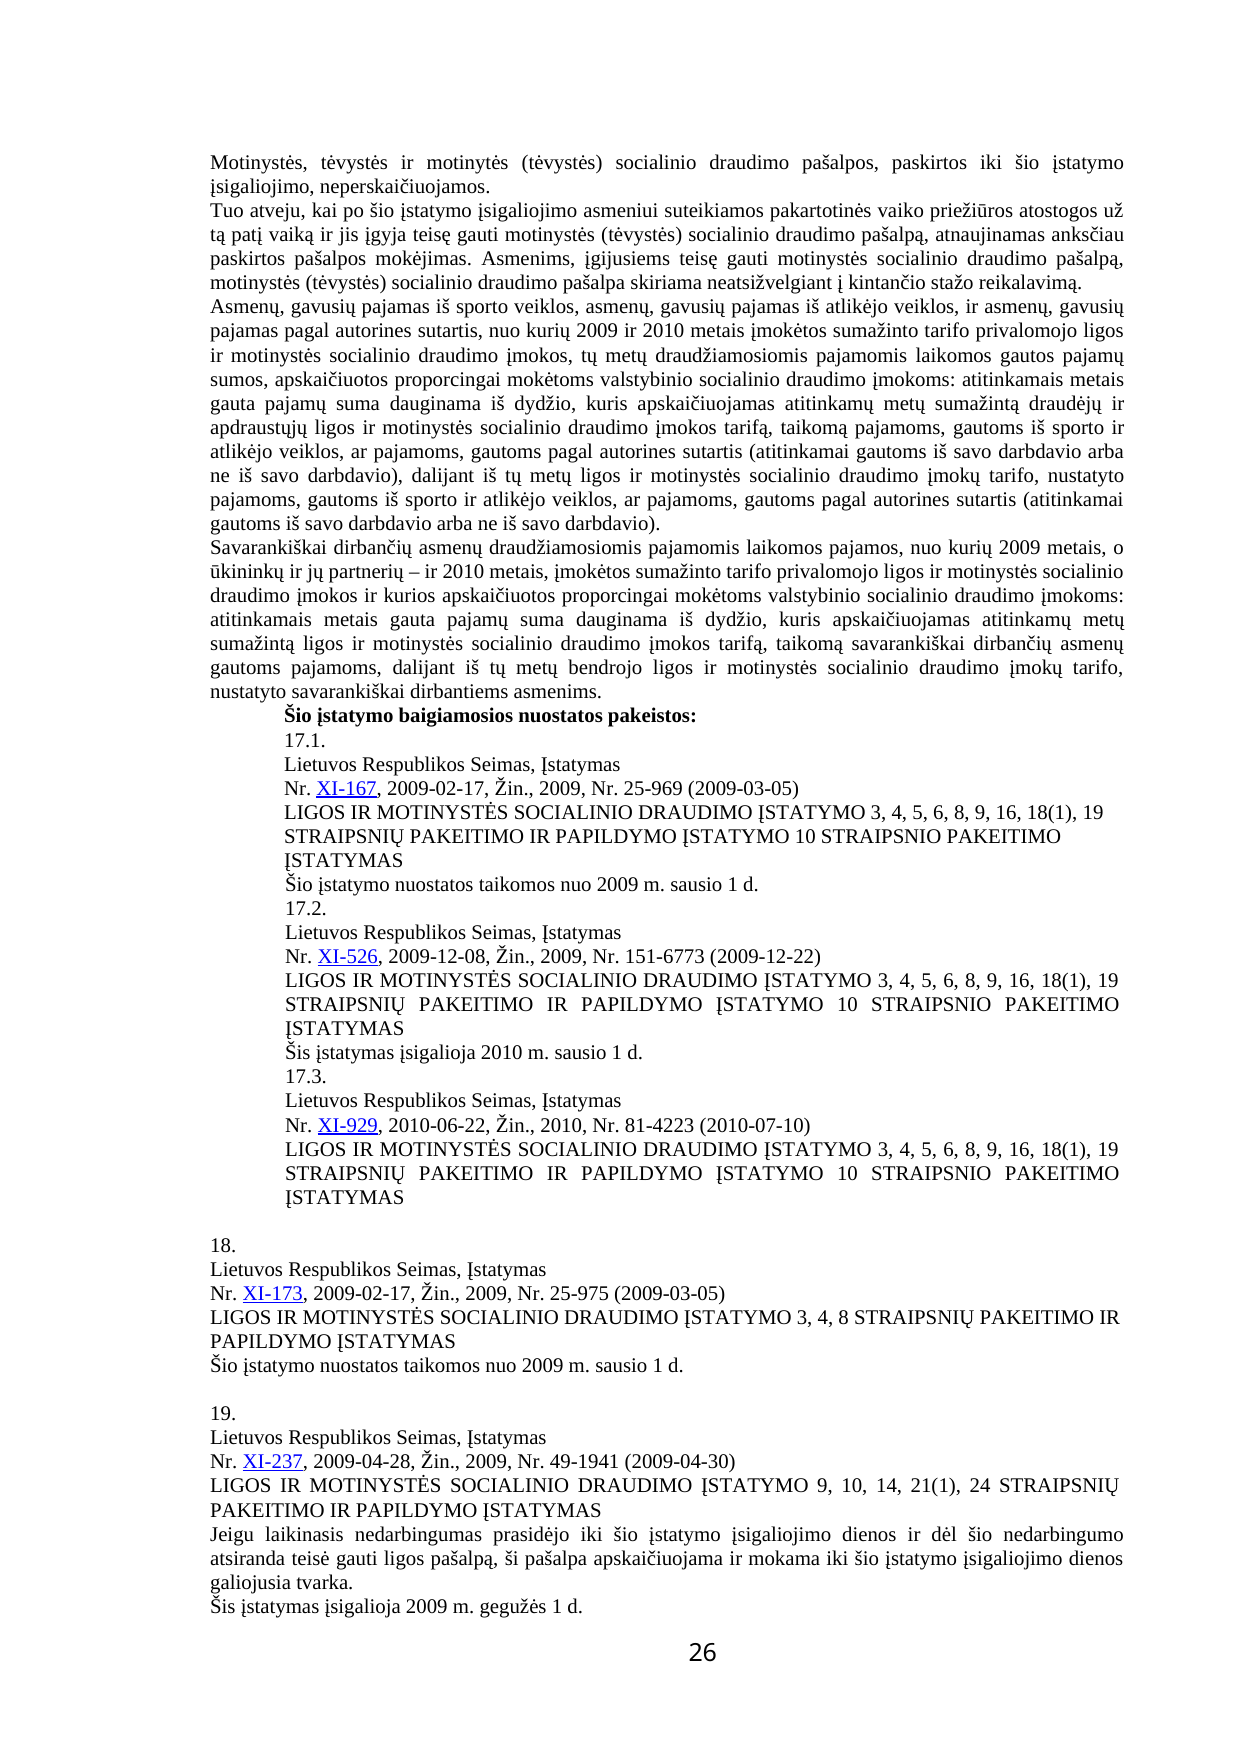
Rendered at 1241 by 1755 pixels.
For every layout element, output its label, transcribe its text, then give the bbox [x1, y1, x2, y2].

text Lietuvos Respublikos Seimas, Įstatymas [210, 1425, 1120, 1449]
text Lietuvos Respublikos Seimas, Įstatymas [210, 920, 1120, 944]
text 18. [210, 1233, 1126, 1257]
text Nr. XI-526, 2009-12-08, Žin., 2009, Nr. 151-6773 (2009-12-22) [210, 944, 1120, 968]
text Šio įstatymo nuostatos taikomos nuo 2009 m. sausio 1 d. [210, 872, 1126, 896]
text Nr. XI-167, 2009-02-17, Žin., 2009, Nr. 25-969 (2009-03-05) [210, 776, 1126, 800]
text Savarankiškai dirbančių asmenų draudžiamosiomis pajamomis laikomos pajamos, nuo kurių 2009 metais, o ūkininkų ir jų partnerių – ir 2010 metais, įmokėtos sumažinto tarifo privalomojo ligos ir motinystės socialinio draudimo įmokos ir kurios apskaičiuotos proporcingai mokėtoms valstybinio socialinio draudimo įmokoms: atitinkamais metais gauta pajamų suma dauginama iš dydžio, kuris apskaičiuojamas atitinkamų metų sumažintą ligos ir motinystės socialinio draudimo įmokos tarifą, taikomą savarankiškai dirbančių asmenų gautoms pajamoms, dalijant iš tų metų bendrojo ligos ir motinystės socialinio draudimo įmokų tarifo, nustatyto savarankiškai dirbantiems asmenims. [210, 535, 1126, 703]
text LIGOS IR MOTINYSTĖS SOCIALINIO DRAUDIMO ĮSTATYMO 3, 4, 5, 6, 8, 9, 16, 18(1), 19 STRAIPSNIŲ PAKEITIMO IR PAPILDYMO ĮSTATYMO 10 STRAIPSNIO PAKEITIMO ĮSTATYMAS [285, 1137, 1120, 1209]
text Šis įstatymas įsigalioja 2010 m. sausio 1 d. [210, 1040, 1126, 1064]
text Šio įstatymo nuostatos taikomos nuo 2009 m. sausio 1 d. [210, 1353, 1126, 1377]
text Lietuvos Respublikos Seimas, Įstatymas [210, 1257, 1126, 1281]
text Šio įstatymo baigiamosios nuostatos pakeistos: [210, 703, 1126, 727]
text 17.1. [210, 727, 1126, 752]
text Tuo atveju, kai po šio įstatymo įsigaliojimo asmeniui suteikiamos pakartotinės vaiko priežiūros atostogos už tą patį vaiką ir jis įgyja teisę gauti motinystės (tėvystės) socialinio draudimo pašalpą, atnaujinamas anksčiau paskirtos pašalpos mokėjimas. Asmenims, įgijusiems teisę gauti motinystės socialinio draudimo pašalpą, motinystės (tėvystės) socialinio draudimo pašalpa skiriama neatsižvelgiant į kintančio stažo reikalavimą. [210, 198, 1126, 294]
text Lietuvos Respublikos Seimas, Įstatymas [210, 752, 1126, 776]
text LIGOS IR MOTINYSTĖS SOCIALINIO DRAUDIMO ĮSTATYMO 3, 4, 5, 6, 8, 9, 16, 18(1), 19 STRAIPSNIŲ PAKEITIMO IR PAPILDYMO ĮSTATYMO 10 STRAIPSNIO PAKEITIMO ĮSTATYMAS [285, 968, 1120, 1040]
text Jeigu laikinasis nedarbingumas prasidėjo iki šio įstatymo įsigaliojimo dienos ir dėl šio nedarbingumo atsiranda teisė gauti ligos pašalpą, ši pašalpa apskaičiuojama ir mokama iki šio įstatymo įsigaliojimo dienos galiojusia tvarka. [210, 1522, 1126, 1594]
text LIGOS IR MOTINYSTĖS SOCIALINIO DRAUDIMO ĮSTATYMO 3, 4, 5, 6, 8, 9, 16, 18(1), 19 STRAIPSNIŲ PAKEITIMO IR PAPILDYMO ĮSTATYMO 10 STRAIPSNIO PAKEITIMO ĮSTATYMAS [284, 800, 1126, 872]
text Asmenų, gavusių pajamas iš sporto veiklos, asmenų, gavusių pajamas iš atlikėjo veiklos, ir asmenų, gavusių pajamas pagal autorines sutartis, nuo kurių 2009 ir 2010 metais įmokėtos sumažinto tarifo privalomojo ligos ir motinystės socialinio draudimo įmokos, tų metų draudžiamosiomis pajamomis laikomos gautos pajamų sumos, apskaičiuotos proporcingai mokėtoms valstybinio socialinio draudimo įmokoms: atitinkamais metais gauta pajamų suma dauginama iš dydžio, kuris apskaičiuojamas atitinkamų metų sumažintą draudėjų ir apdraustųjų ligos ir motinystės socialinio draudimo įmokos tarifą, taikomą pajamoms, gautoms iš sporto ir atlikėjo veiklos, ar pajamoms, gautoms pagal autorines sutartis (atitinkamai gautoms iš savo darbdavio arba ne iš savo darbdavio), dalijant iš tų metų ligos ir motinystės socialinio draudimo įmokų tarifo, nustatyto pajamoms, gautoms iš sporto ir atlikėjo veiklos, ar pajamoms, gautoms pagal autorines sutartis (atitinkamai gautoms iš savo darbdavio arba ne iš savo darbdavio). [210, 294, 1126, 535]
text Šis įstatymas įsigalioja 2009 m. gegužės 1 d. [210, 1594, 1126, 1618]
text Nr. XI-173, 2009-02-17, Žin., 2009, Nr. 25-975 (2009-03-05) [210, 1281, 1126, 1305]
text Nr. XI-237, 2009-04-28, Žin., 2009, Nr. 49-1941 (2009-04-30) [210, 1449, 1120, 1473]
text Motinystės, tėvystės ir motinytės (tėvystės) socialinio draudimo pašalpos, paskirtos iki šio įstatymo įsigaliojimo, neperskaičiuojamos. [210, 150, 1126, 198]
text 17.2. [210, 896, 1126, 920]
text Lietuvos Respublikos Seimas, Įstatymas [285, 1088, 1120, 1112]
text LIGOS IR MOTINYSTĖS SOCIALINIO DRAUDIMO ĮSTATYMO 9, 10, 14, 21(1), 24 STRAIPSNIŲ PAKEITIMO IR PAPILDYMO ĮSTATYMAS [210, 1473, 1120, 1522]
text Nr. XI-929, 2010-06-22, Žin., 2010, Nr. 81-4223 (2010-07-10) [285, 1112, 1120, 1137]
text 19. [210, 1401, 1120, 1425]
text LIGOS IR MOTINYSTĖS SOCIALINIO DRAUDIMO ĮSTATYMO 3, 4, 8 STRAIPSNIŲ PAKEITIMO IR PAPILDYMO ĮSTATYMAS [210, 1305, 1126, 1353]
text 17.3. [285, 1064, 1120, 1088]
